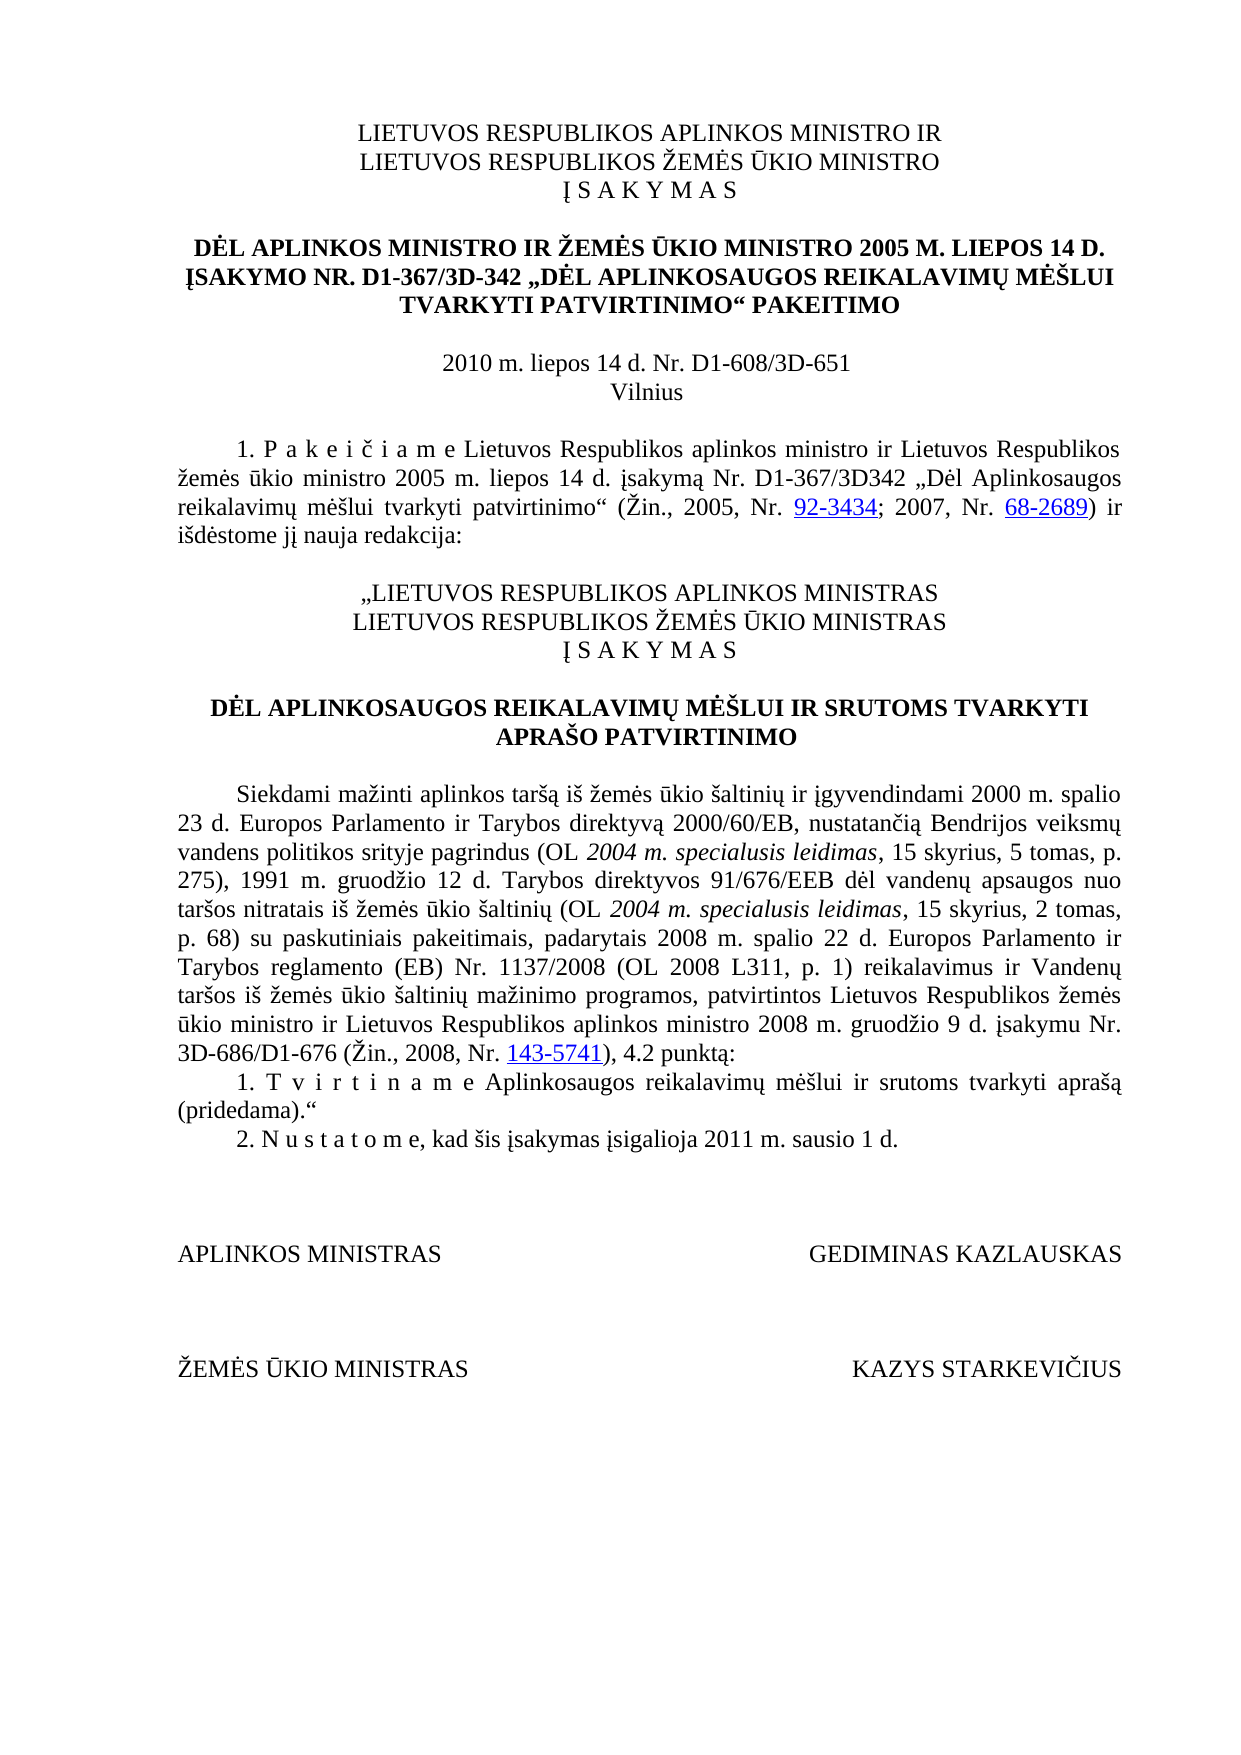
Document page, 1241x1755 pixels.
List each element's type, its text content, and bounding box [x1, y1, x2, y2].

text Žemės ūkio ministras Kazys Starkevičius [177, 1354, 1122, 1383]
text „LIETUVOS RESPUBLIKOS APLINKOS MINISTRAS [177, 578, 1122, 607]
text Į S A K Y M A S [177, 176, 1122, 204]
text 2010 m. liepos 14 d. Nr. D1-608/3D-651 [177, 348, 1122, 377]
text Siekdami mažinti aplinkos taršą iš žemės ūkio šaltinių ir įgyvendindami 2000 m. spalio 23 d. Europos Parlamento ir Tarybos direktyvą 2000/60/EB, nustatančią Bendrijos veiksmų vandens politikos srityje pagrindus (OL 2004 m. specialusis leidimas, 15 skyrius, 5 tomas, p. 275), 1991 m. gruodžio 12 d. Tarybos direktyvos 91/676/EEB dėl vandenų apsaugos nuo taršos nitratais iš žemės ūkio šaltinių (OL 2004 m. specialusis leidimas, 15 skyrius, 2 tomas, p. 68) su paskutiniais pakeitimais, padarytais 2008 m. spalio 22 d. Europos Parlamento ir Tarybos reglamento (EB) Nr. 1137/2008 (OL 2008 L311, p. 1) reikalavimus ir Vandenų taršos iš žemės ūkio šaltinių mažinimo programos, patvirtintos Lietuvos Respublikos žemės ūkio ministro ir Lietuvos Respublikos aplinkos ministro 2008 m. gruodžio 9 d. įsakymu Nr. 3D-686/D1-676 (Žin., 2008, Nr. 143-5741), 4.2 punktą: [177, 779, 1122, 1067]
text DĖL APLINKOSAUGOS REIKALAVIMŲ MĖŠLUI IR srutoms TVARKYTI APRAŠO PATVIRTINIMo [177, 693, 1122, 751]
text 1. P a k e i č i a m e Lietuvos Respublikos aplinkos ministro ir Lietuvos Respublikos žemės ūkio ministro 2005 m. liepos 14 d. įsakymą Nr. D1-367/3D342 „Dėl Aplinkosaugos reikalavimų mėšlui tvarkyti patvirtinimo“ (Žin., 2005, Nr. 92-3434; 2007, Nr. 68-2689) ir išdėstome jį nauja redakcija: [177, 434, 1122, 549]
text 2. N u s t a t o m e, kad šis įsakymas įsigalioja 2011 m. sausio 1 d. [177, 1124, 1122, 1153]
text 1. T v i r t i n a m e Aplinkosaugos reikalavimų mėšlui ir srutoms tvarkyti aprašą (pridedama).“ [177, 1067, 1122, 1124]
text DĖL APLINKOS MINISTRO IR ŽEMĖS ŪKIO MINISTRO 2005 m. LIEPOS 14 d. ĮSAKYMO Nr. D1-367/3D-342 „DĖL APLINKOSAUGOS REIKALAVIMŲ MĖŠLUI TVARKYTI PATVIRTINIMO“ PAKEITIMO [177, 233, 1122, 319]
text LIETUVOS RESPUBLIKOS APLINKOS MINISTRO IR [177, 118, 1122, 147]
text ĮSAKYMAS [177, 636, 1122, 664]
text Vilnius [177, 377, 1122, 406]
text LIETUVOS RESPUBLIKOS ŽEMĖS ŪKIO MINISTRO [177, 147, 1122, 176]
text LIETUVOS RESPUBLIKOS ŽEMĖS ŪKIO MINISTRAS [177, 607, 1122, 636]
text Aplinkos ministras Gediminas Kazlauskas [177, 1239, 1122, 1268]
